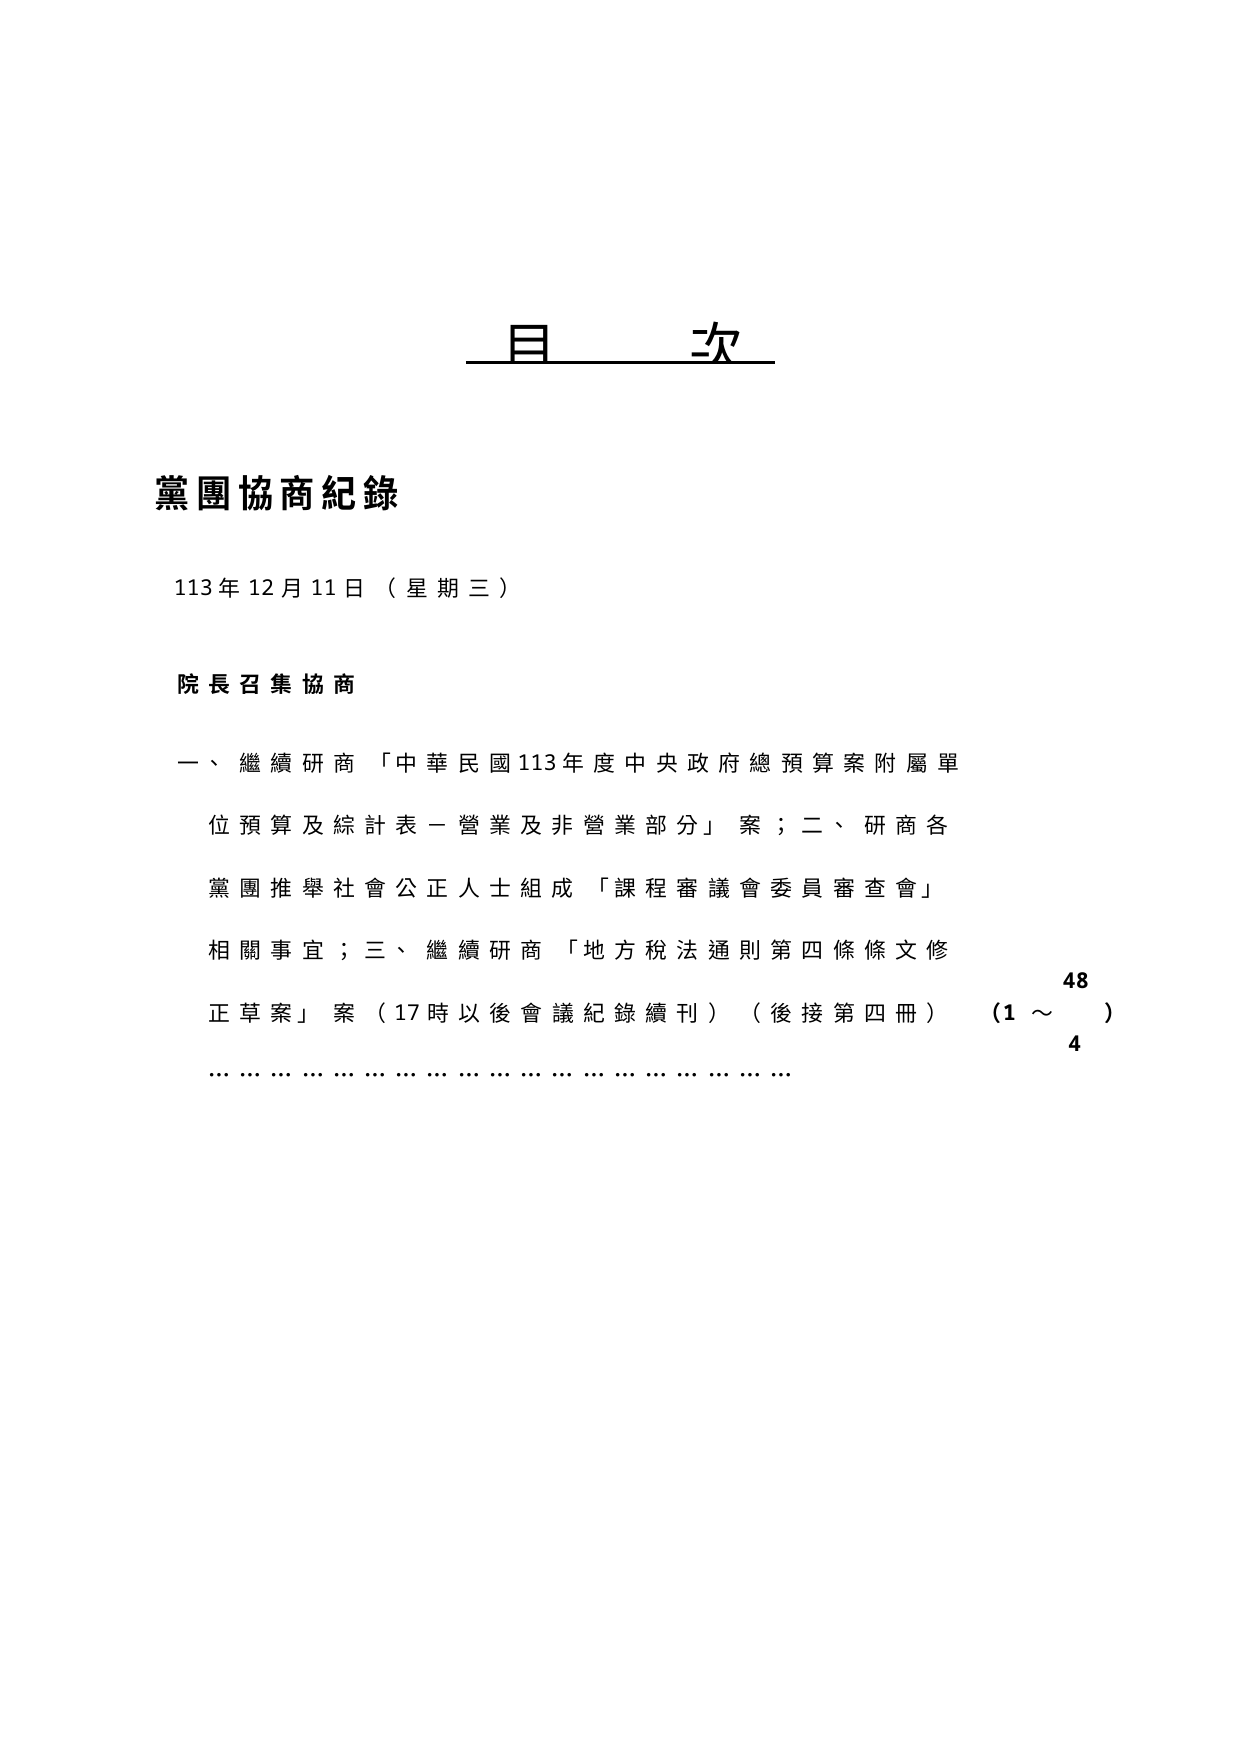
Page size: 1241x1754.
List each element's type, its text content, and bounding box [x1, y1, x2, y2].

table_cell 484 [1053, 730, 1091, 1105]
table_header 目 次 [466, 281, 774, 361]
table_cell [1053, 1105, 1091, 1168]
table_cell 院長召集協商 [150, 635, 1108, 730]
table_cell （ [967, 730, 986, 1105]
table_cell ） [1091, 730, 1108, 1105]
table_cell 1 [986, 730, 1023, 1105]
table_cell [1023, 1105, 1053, 1168]
table_header 黨團協商紀錄 [150, 443, 1108, 539]
table_cell 113年12月11日（星期三） [150, 539, 1108, 634]
table_cell 一、繼續研商「中華民國113年度中央政府總預算案附屬單位預算及綜計表－營業及非營業部分」案；二、研商各黨團推舉社會公正人士組成「課程審議會委員審查會」相關事宜；三、繼續研商「地方稅法通則第四條條文修正草案」案（17時以後會議紀錄續刊）（後接第四冊）………………………………………………… [150, 730, 967, 1105]
table_cell [986, 1105, 1023, 1168]
table_cell [1091, 1105, 1108, 1168]
table_cell [967, 1105, 986, 1168]
table_cell [150, 1105, 967, 1168]
table_cell ～ [1023, 730, 1053, 1105]
